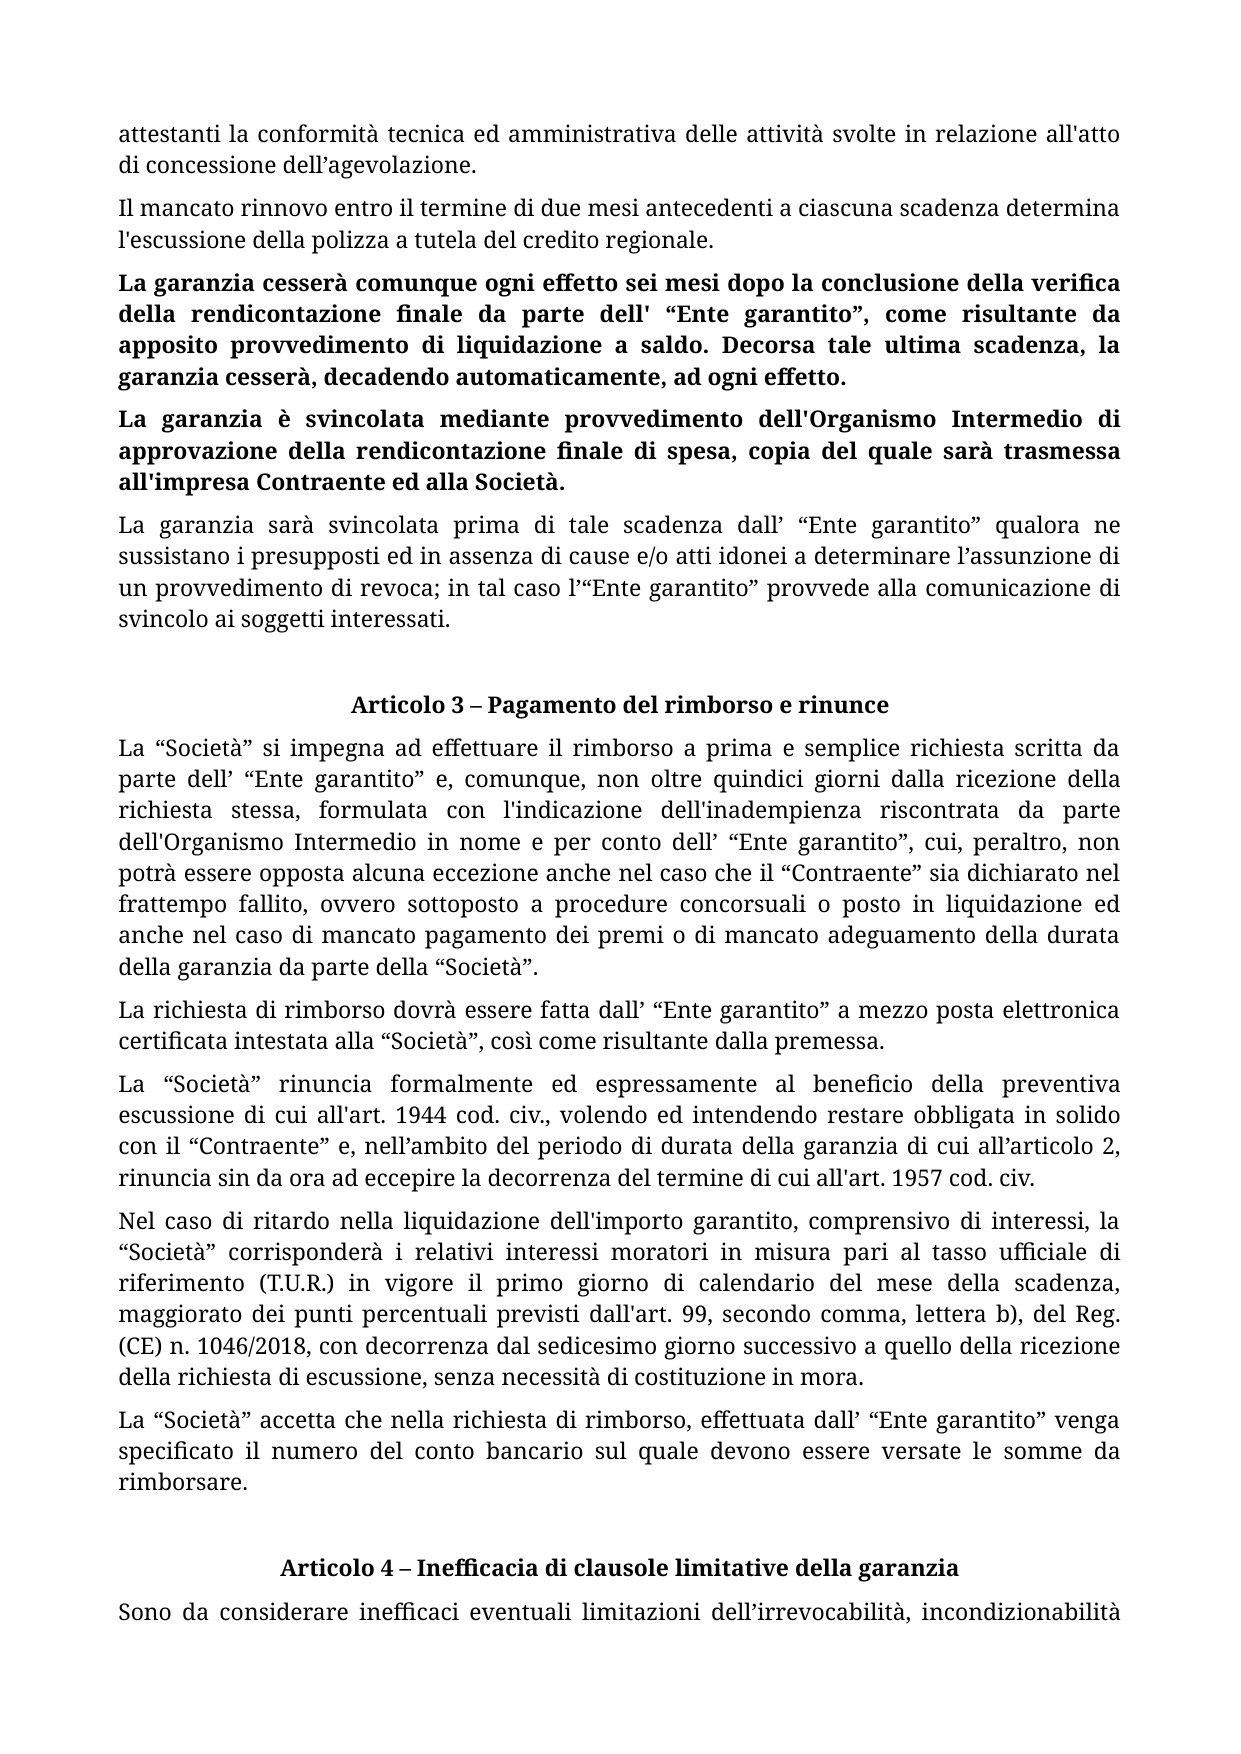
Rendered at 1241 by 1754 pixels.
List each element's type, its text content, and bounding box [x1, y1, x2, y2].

text Articolo 4 – Inefficacia di clausole limitative della garanzia [118, 1552, 1122, 1584]
text La richiesta di rimborso dovrà essere fatta dall’ “Ente garantito” a mezzo posta elettronica certificata intestata alla “Società”, così come risultante dalla premessa. [118, 993, 1122, 1056]
text La “Società” rinuncia formalmente ed espressamente al beneficio della preventiva escussione di cui all'art. 1944 cod. civ., volendo ed intendendo restare obbligata in solido con il “Contraente” e, nell’ambito del periodo di durata della garanzia di cui all’articolo 2, rinuncia sin da ora ad eccepire la decorrenza del termine di cui all'art. 1957 cod. civ. [118, 1068, 1122, 1193]
text La garanzia è svincolata mediante provvedimento dell'Organismo Intermedio di approvazione della rendicontazione finale di spesa, copia del quale sarà trasmessa all'impresa Contraente ed alla Società. [118, 403, 1122, 497]
text Nel caso di ritardo nella liquidazione dell'importo garantito, comprensivo di interessi, la “Società” corrisponderà i relativi interessi moratori in misura pari al tasso ufficiale di riferimento (T.U.R.) in vigore il primo giorno di calendario del mese della scadenza, maggiorato dei punti percentuali previsti dall'art. 99, secondo comma, lettera b), del Reg. (CE) n. 1046/2018, con decorrenza dal sedicesimo giorno successivo a quello della ricezione della richiesta di escussione, senza necessità di costituzione in mora. [118, 1204, 1122, 1392]
text Articolo 3 – Pagamento del rimborso e rinunce [118, 689, 1122, 720]
text La garanzia sarà svincolata prima di tale scadenza dall’ “Ente garantito” qualora ne sussistano i presupposti ed in assenza di cause e/o atti idonei a determinare l’assunzione di un provvedimento di revoca; in tal caso l’“Ente garantito” provvede alla comunicazione di svincolo ai soggetti interessati. [118, 509, 1122, 634]
text La “Società” si impegna ad effettuare il rimborso a prima e semplice richiesta scritta da parte dell’ “Ente garantito” e, comunque, non oltre quindici giorni dalla ricezione della richiesta stessa, formulata con l'indicazione dell'inadempienza riscontrata da parte dell'Organismo Intermedio in nome e per conto dell’ “Ente garantito”, cui, peraltro, non potrà essere opposta alcuna eccezione anche nel caso che il “Contraente” sia dichiarato nel frattempo fallito, ovvero sottoposto a procedure concorsuali o posto in liquidazione ed anche nel caso di mancato pagamento dei premi o di mancato adeguamento della durata della garanzia da parte della “Società”. [118, 732, 1122, 982]
text attestanti la conformità tecnica ed amministrativa delle attività svolte in relazione all'atto di concessione dell’agevolazione. [118, 118, 1122, 181]
text Sono da considerare inefficaci eventuali limitazioni dell’irrevocabilità, incondizionabilità [118, 1595, 1122, 1627]
text Il mancato rinnovo entro il termine di due mesi antecedenti a ciascuna scadenza determina l'escussione della polizza a tutela del credito regionale. [118, 192, 1122, 255]
text La garanzia cesserà comunque ogni effetto sei mesi dopo la conclusione della verifica della rendicontazione finale da parte dell' “Ente garantito”, come risultante da apposito provvedimento di liquidazione a saldo. Decorsa tale ultima scadenza, la garanzia cesserà, decadendo automaticamente, ad ogni effetto. [118, 267, 1122, 392]
text La “Società” accetta che nella richiesta di rimborso, effettuata dall’ “Ente garantito” venga specificato il numero del conto bancario sul quale devono essere versate le somme da rimborsare. [118, 1404, 1122, 1498]
